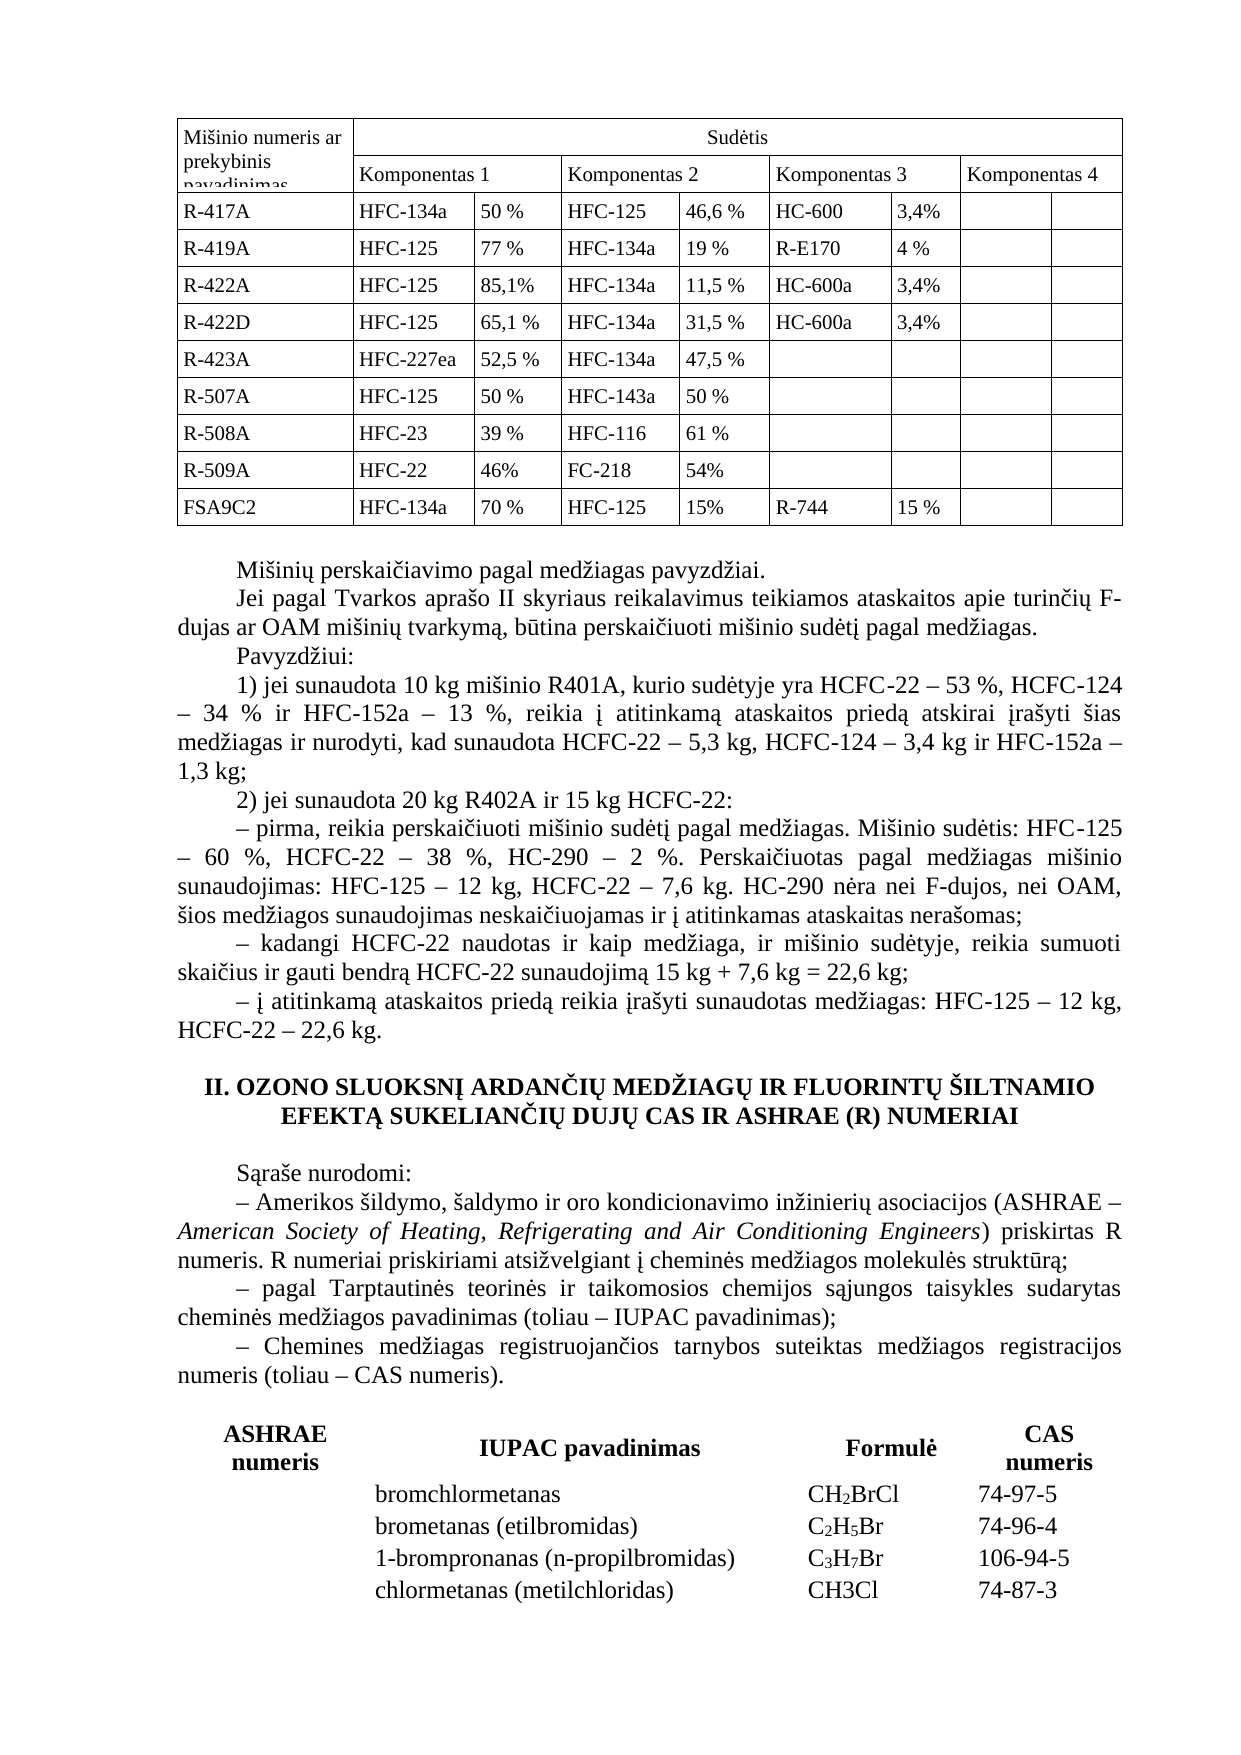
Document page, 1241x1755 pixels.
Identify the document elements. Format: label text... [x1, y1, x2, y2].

table_cell CH2BrCl [806, 1478, 976, 1510]
table_cell [177, 1574, 373, 1605]
text Jei pagal Tvarkos aprašo II skyriaus reikalavimus teikiamos ataskaitos apie turinčių F-dujas ar OAM mišinių tvarkymą, būtina perskaičiuoti mišinio sudėtį pagal medžiagas. [177, 583, 1122, 641]
table_cell HFC‑134a [354, 489, 474, 525]
table_cell HFC‑125 [562, 193, 679, 229]
table_cell [1052, 230, 1122, 266]
text – Amerikos šildymo, šaldymo ir oro kondicionavimo inžinierių asociacijos (ASHRAE – American Society of Heating, Refrigerating and Air Conditioning Engineers) priskirtas R numeris. R numeriai priskiriami atsižvelgiant į cheminės medžiagos molekulės struktūrą; [177, 1187, 1122, 1273]
table_cell [1052, 452, 1122, 488]
table_cell Komponentas 1 [354, 156, 561, 192]
table_cell 15 % [892, 489, 960, 525]
table_cell R‑507A [178, 378, 353, 414]
table_cell [892, 341, 960, 377]
table_cell [770, 378, 891, 414]
table_cell [961, 415, 1051, 451]
table_cell [961, 304, 1051, 340]
table_cell HFC‑125 [354, 230, 474, 266]
table_cell 3,4% [892, 193, 960, 229]
table_cell R‑417A [178, 193, 353, 229]
table_cell 52,5 % [475, 341, 561, 377]
table_cell [1052, 489, 1122, 525]
table_header Mišinio numeris ar prekybinis pavadinimas [178, 119, 353, 192]
table_cell HFC‑125 [354, 378, 474, 414]
table_header Formulė [806, 1417, 976, 1478]
table_cell [961, 489, 1051, 525]
table_cell [1052, 341, 1122, 377]
table_cell 74-97-5 [976, 1478, 1122, 1510]
table_cell 50 % [475, 378, 561, 414]
text – į atitinkamą ataskaitos priedą reikia įrašyti sunaudotas medžiagas: HFC‑125 – 12 kg, HCFC‑22 – 22,6 kg. [177, 986, 1122, 1043]
table_cell chlormetanas (metilchloridas) [373, 1574, 806, 1605]
table_cell Komponentas 2 [562, 156, 769, 192]
table_cell [1052, 267, 1122, 303]
table_cell HFC‑134a [354, 193, 474, 229]
table_cell [961, 193, 1051, 229]
table_header IUPAC pavadinimas [373, 1417, 806, 1478]
table_header CAS numeris [976, 1417, 1122, 1478]
text – pirma, reikia perskaičiuoti mišinio sudėtį pagal medžiagas. Mišinio sudėtis: HFC‑125 – 60 %, HCFC‑22 – 38 %, HC‑290 – 2 %. Perskaičiuotas pagal medžiagas mišinio sunaudojimas: HFC‑125 – 12 kg, HCFC‑22 – 7,6 kg. HC‑290 nėra nei F-dujos, nei OAM, šios medžiagos sunaudojimas neskaičiuojamas ir į atitinkamas ataskaitas nerašomas; [177, 813, 1122, 928]
table_cell [177, 1510, 373, 1542]
table_cell [770, 341, 891, 377]
table_cell 15% [680, 489, 769, 525]
table_cell FSA9C2 [178, 489, 353, 525]
table_cell 3,4% [892, 267, 960, 303]
text – kadangi HCFC‑22 naudotas ir kaip medžiaga, ir mišinio sudėtyje, reikia sumuoti skaičius ir gauti bendrą HCFC‑22 sunaudojimą 15 kg + 7,6 kg = 22,6 kg; [177, 928, 1122, 986]
text 1) jei sunaudota 10 kg mišinio R401A, kurio sudėtyje yra HCFC‑22 – 53 %, HCFC‑124 – 34 % ir HFC‑152a – 13 %, reikia į atitinkamą ataskaitos priedą atskirai įrašyti šias medžiagas ir nurodyti, kad sunaudota HCFC‑22 – 5,3 kg, HCFC‑124 – 3,4 kg ir HFC‑152a – 1,3 kg; [177, 670, 1122, 785]
table_cell 74-87-3 [976, 1574, 1122, 1605]
text Mišinių perskaičiavimo pagal medžiagas pavyzdžiai. [177, 555, 1122, 583]
table_cell [961, 230, 1051, 266]
table_cell 50 % [680, 378, 769, 414]
table_cell R‑508A [178, 415, 353, 451]
table_cell 106-94-5 [976, 1542, 1122, 1573]
table_cell 85,1% [475, 267, 561, 303]
table_cell Komponentas 3 [770, 156, 960, 192]
table_cell R‑419A [178, 230, 353, 266]
table_cell HFC‑116 [562, 415, 679, 451]
table_cell HC‑600 [770, 193, 891, 229]
table_cell CH3Cl [806, 1574, 976, 1605]
table_cell HFC‑125 [354, 267, 474, 303]
table_cell [177, 1542, 373, 1573]
table_cell R‑744 [770, 489, 891, 525]
table_cell Komponentas 4 [961, 156, 1122, 192]
text 2) jei sunaudota 20 kg R402A ir 15 kg HCFC‑22: [177, 785, 1122, 813]
table_cell C2H5Br [806, 1510, 976, 1542]
table_cell [1052, 415, 1122, 451]
text Sąraše nurodomi: [177, 1158, 1122, 1187]
table_cell [1052, 193, 1122, 229]
table_cell 65,1 % [475, 304, 561, 340]
table_cell R‑422A [178, 267, 353, 303]
table_cell 47,5 % [680, 341, 769, 377]
table_cell 54% [680, 452, 769, 488]
table_cell 31,5 % [680, 304, 769, 340]
table_cell bromchlormetanas [373, 1478, 806, 1510]
table_cell R‑422D [178, 304, 353, 340]
table_cell HC‑600a [770, 304, 891, 340]
table_cell [1052, 304, 1122, 340]
table_cell HFC‑125 [354, 304, 474, 340]
table_cell [177, 1478, 373, 1510]
table_cell [1052, 378, 1122, 414]
table_cell [892, 452, 960, 488]
table_cell HFC‑23 [354, 415, 474, 451]
table_cell [892, 378, 960, 414]
table_cell 19 % [680, 230, 769, 266]
table_cell [892, 415, 960, 451]
table_cell [770, 415, 891, 451]
table_cell [770, 452, 891, 488]
table_cell HFC‑134a [562, 267, 679, 303]
table_cell 46,6 % [680, 193, 769, 229]
table_cell 77 % [475, 230, 561, 266]
table_cell [961, 452, 1051, 488]
table_cell 61 % [680, 415, 769, 451]
text – pagal Tarptautinės teorinės ir taikomosios chemijos sąjungos taisykles sudarytas cheminės medžiagos pavadinimas (toliau – IUPAC pavadinimas); [177, 1273, 1122, 1331]
table_cell 74-96-4 [976, 1510, 1122, 1542]
table_cell R‑509A [178, 452, 353, 488]
table_cell 39 % [475, 415, 561, 451]
table_cell R-E170 [770, 230, 891, 266]
table_cell [961, 341, 1051, 377]
table_cell 3,4% [892, 304, 960, 340]
table_cell HFC‑143a [562, 378, 679, 414]
table_cell HFC‑227ea [354, 341, 474, 377]
table_cell 1-brompronanas (n-propilbromidas) [373, 1542, 806, 1573]
table_cell FC‑218 [562, 452, 679, 488]
table_cell HFC‑134a [562, 341, 679, 377]
table_cell 46% [475, 452, 561, 488]
text – Chemines medžiagas registruojančios tarnybos suteiktas medžiagos registracijos numeris (toliau – CAS numeris). [177, 1331, 1122, 1388]
table_cell [961, 267, 1051, 303]
table_cell HFC‑134a [562, 230, 679, 266]
table_cell R‑423A [178, 341, 353, 377]
table_header ASHRAE numeris [177, 1417, 373, 1478]
table_cell HFC‑22 [354, 452, 474, 488]
table_cell 4 % [892, 230, 960, 266]
table_cell HC‑600a [770, 267, 891, 303]
table_cell 70 % [475, 489, 561, 525]
table_cell 50 % [475, 193, 561, 229]
table_cell C3H7Br [806, 1542, 976, 1573]
table_cell HFC‑125 [562, 489, 679, 525]
table_cell [961, 378, 1051, 414]
table_header Sudėtis [354, 119, 1122, 155]
text Pavyzdžiui: [177, 641, 1122, 670]
table_cell brometanas (etilbromidas) [373, 1510, 806, 1542]
table_cell HFC‑134a [562, 304, 679, 340]
table_cell 11,5 % [680, 267, 769, 303]
text II. Ozono sluoksnį ardančių medžiagų ir fluorintų šiltnamio efektą sukeliančių dujų CAS ir ASHRAE (R) numeriai [177, 1072, 1122, 1130]
